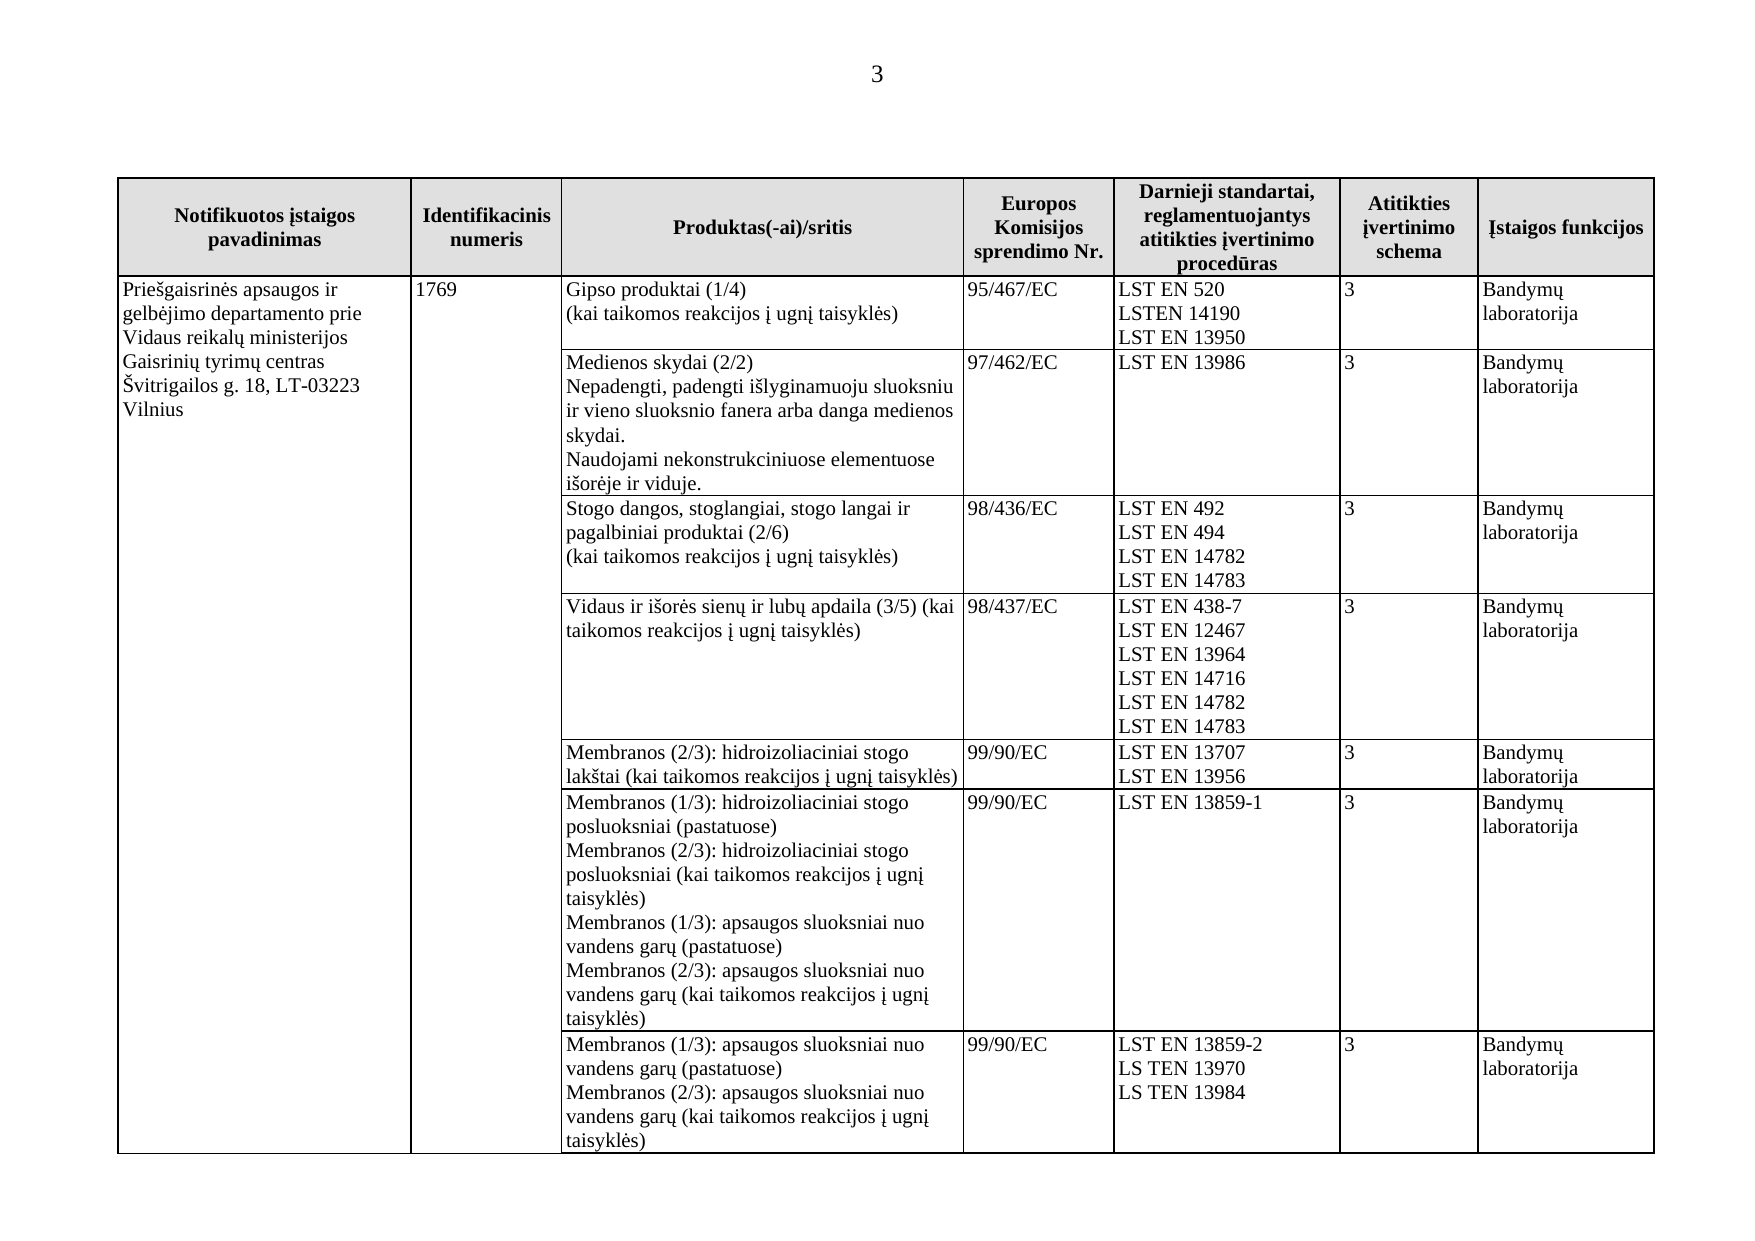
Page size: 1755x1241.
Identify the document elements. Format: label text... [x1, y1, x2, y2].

table_header Atitikties įvertinimo schema [1341, 179, 1477, 275]
table_cell LST EN 13986 [1115, 350, 1339, 495]
table_cell Bandymų laboratorija [1479, 1032, 1653, 1152]
table_cell 3 [1341, 496, 1477, 592]
table_cell Bandymų laboratorija [1479, 496, 1653, 592]
table_cell 98/437/EC [964, 594, 1113, 738]
table_cell 1769 [412, 277, 561, 1153]
table_cell Medienos skydai (2/2) Nepadengti, padengti išlyginamuoju sluoksniu ir vieno sluoksnio fanera arba danga medienos skydai. Naudojami nekonstrukciniuose elementuose išorėje ir viduje. [562, 350, 963, 495]
table_cell LST EN 13859-2 LS TEN 13970 LS TEN 13984 [1115, 1032, 1339, 1152]
table_cell 3 [1341, 277, 1477, 349]
table_header Identifikacinis numeris [412, 179, 561, 275]
table_cell 97/462/EC [964, 350, 1113, 495]
table_cell Bandymų laboratorija [1479, 790, 1653, 1030]
table_header Produktas(-ai)/sritis [562, 179, 963, 275]
table_cell LST EN 492 LST EN 494 LST EN 14782 LST EN 14783 [1115, 496, 1339, 592]
table_cell Bandymų laboratorija [1479, 277, 1653, 349]
table_cell Bandymų laboratorija [1479, 740, 1653, 788]
table_cell Membranos (1/3): apsaugos sluoksniai nuo vandens garų (pastatuose) Membranos (2/3): apsaugos sluoksniai nuo vandens garų (kai taikomos reakcijos į ugnį taisyklės) [562, 1032, 963, 1152]
table_cell 3 [1341, 790, 1477, 1030]
table_cell Membranos (1/3): hidroizoliaciniai stogo posluoksniai (pastatuose) Membranos (2/3): hidroizoliaciniai stogo posluoksniai (kai taikomos reakcijos į ugnį taisyklės) Membranos (1/3): apsaugos sluoksniai nuo vandens garų (pastatuose) Membranos (2/3): apsaugos sluoksniai nuo vandens garų (kai taikomos reakcijos į ugnį taisyklės) [562, 790, 963, 1030]
table_header Notifikuotos įstaigos pavadinimas [119, 179, 410, 275]
table_cell 99/90/EC [964, 1032, 1113, 1152]
table_cell 3 [1341, 594, 1477, 738]
table_cell 99/90/EC [964, 740, 1113, 788]
table_cell Bandymų laboratorija [1479, 350, 1653, 495]
table_cell LST EN 13859-1 [1115, 790, 1339, 1030]
table_cell LST EN 520 LSTEN 14190 LST EN 13950 [1115, 277, 1339, 349]
table_cell Bandymų laboratorija [1479, 594, 1653, 738]
table_cell 98/436/EC [964, 496, 1113, 592]
table_cell 3 [1341, 1032, 1477, 1152]
table_cell Membranos (2/3): hidroizoliaciniai stogo lakštai (kai taikomos reakcijos į ugnį taisyklės) [562, 740, 963, 788]
table_cell LST EN 438-7 LST EN 12467 LST EN 13964 LST EN 14716 LST EN 14782 LST EN 14783 [1115, 594, 1339, 738]
table_cell Priešgaisrinės apsaugos ir gelbėjimo departamento prie Vidaus reikalų ministerijos Gaisrinių tyrimų centras Švitrigailos g. 18, LT-03223 Vilnius [119, 277, 410, 1153]
table_header Darnieji standartai, reglamentuojantys atitikties įvertinimo procedūras [1115, 179, 1339, 275]
table_cell LST EN 13707 LST EN 13956 [1115, 740, 1339, 788]
table_header Europos Komisijos sprendimo Nr. [964, 179, 1113, 275]
table_header Įstaigos funkcijos [1479, 179, 1653, 275]
table_cell Gipso produktai (1/4) (kai taikomos reakcijos į ugnį taisyklės) [562, 277, 963, 349]
table_cell 3 [1341, 740, 1477, 788]
table_cell 95/467/EC [964, 277, 1113, 349]
table_cell 3 [1341, 350, 1477, 495]
table_cell 99/90/EC [964, 790, 1113, 1030]
table_cell Stogo dangos, stoglangiai, stogo langai ir pagalbiniai produktai (2/6) (kai taikomos reakcijos į ugnį taisyklės) [562, 496, 963, 592]
table_cell Vidaus ir išorės sienų ir lubų apdaila (3/5) (kai taikomos reakcijos į ugnį taisyklės) [562, 594, 963, 738]
